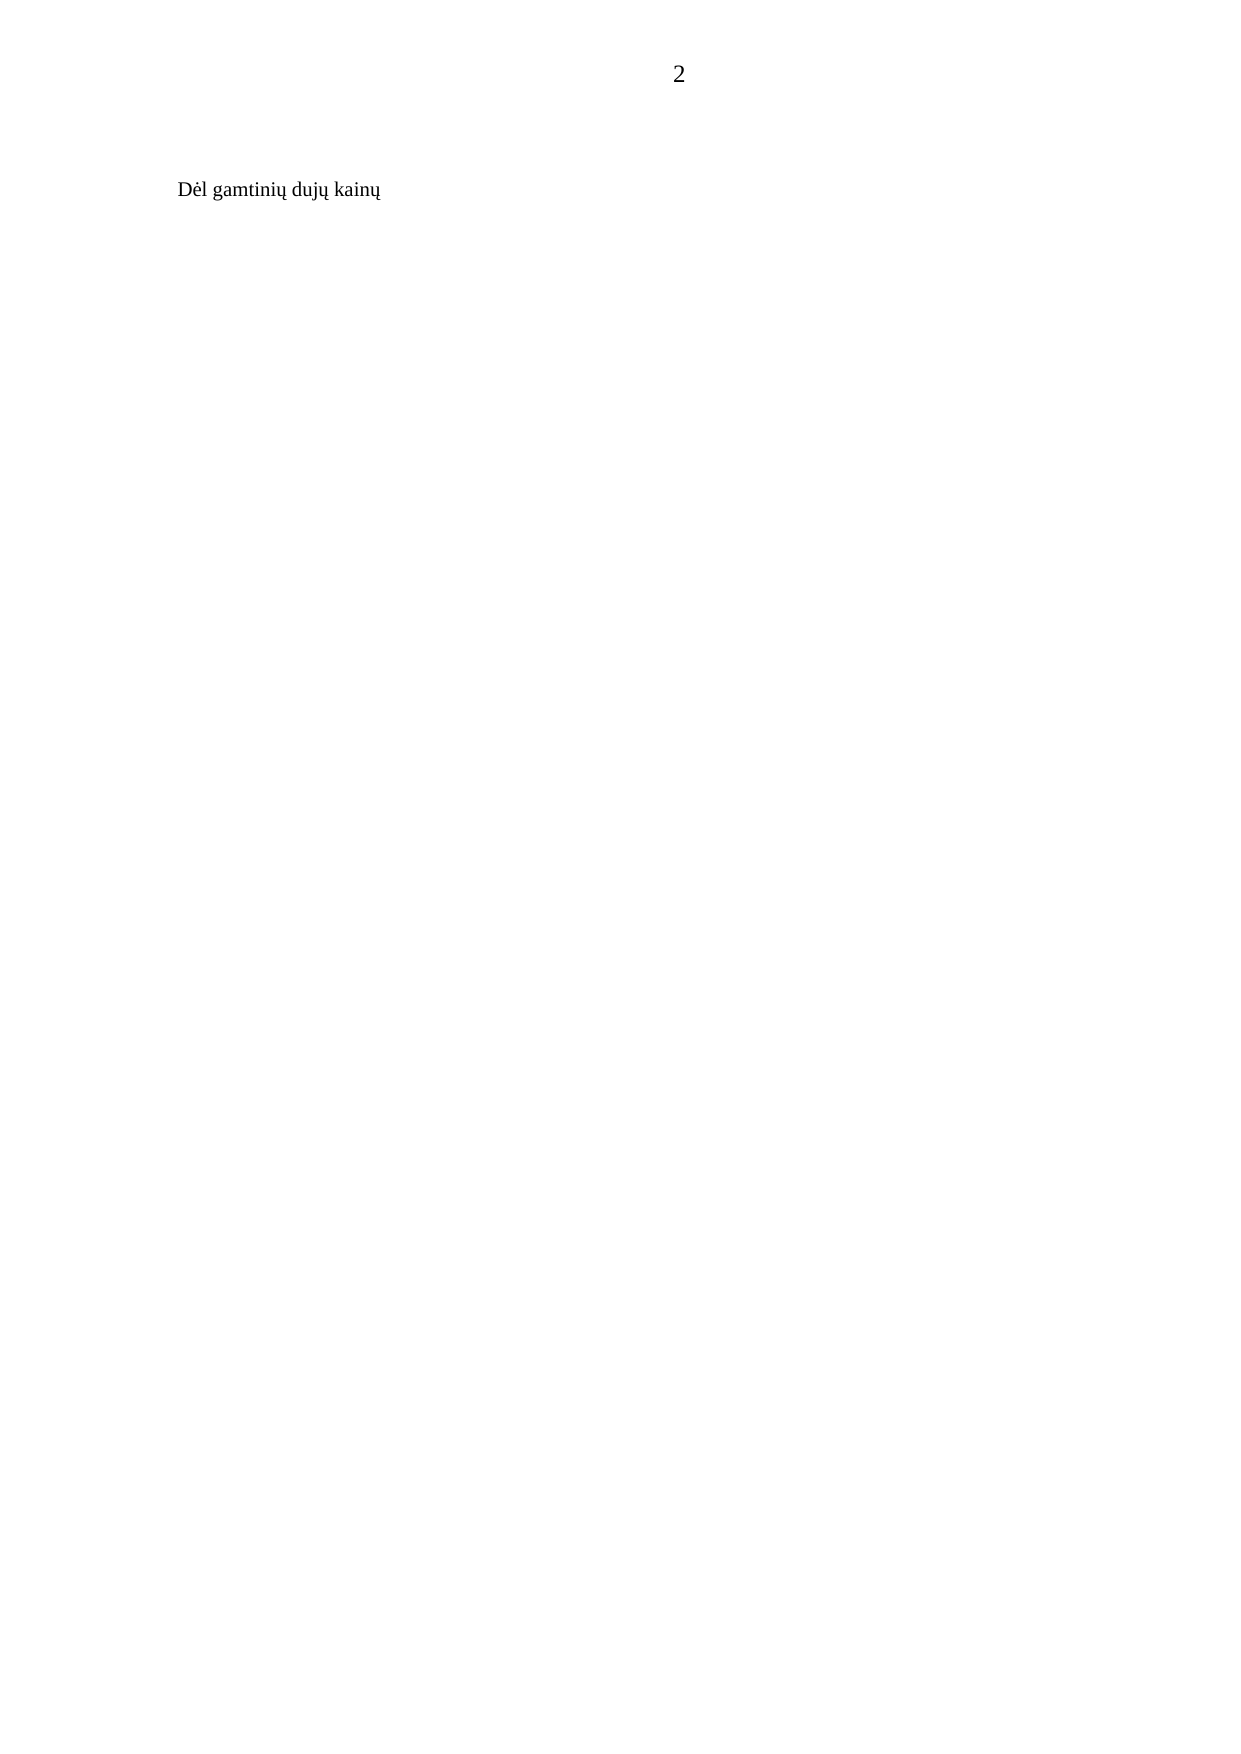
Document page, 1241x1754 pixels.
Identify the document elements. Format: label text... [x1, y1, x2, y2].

text Dėl gamtinių dujų kainų [177, 177, 1181, 201]
